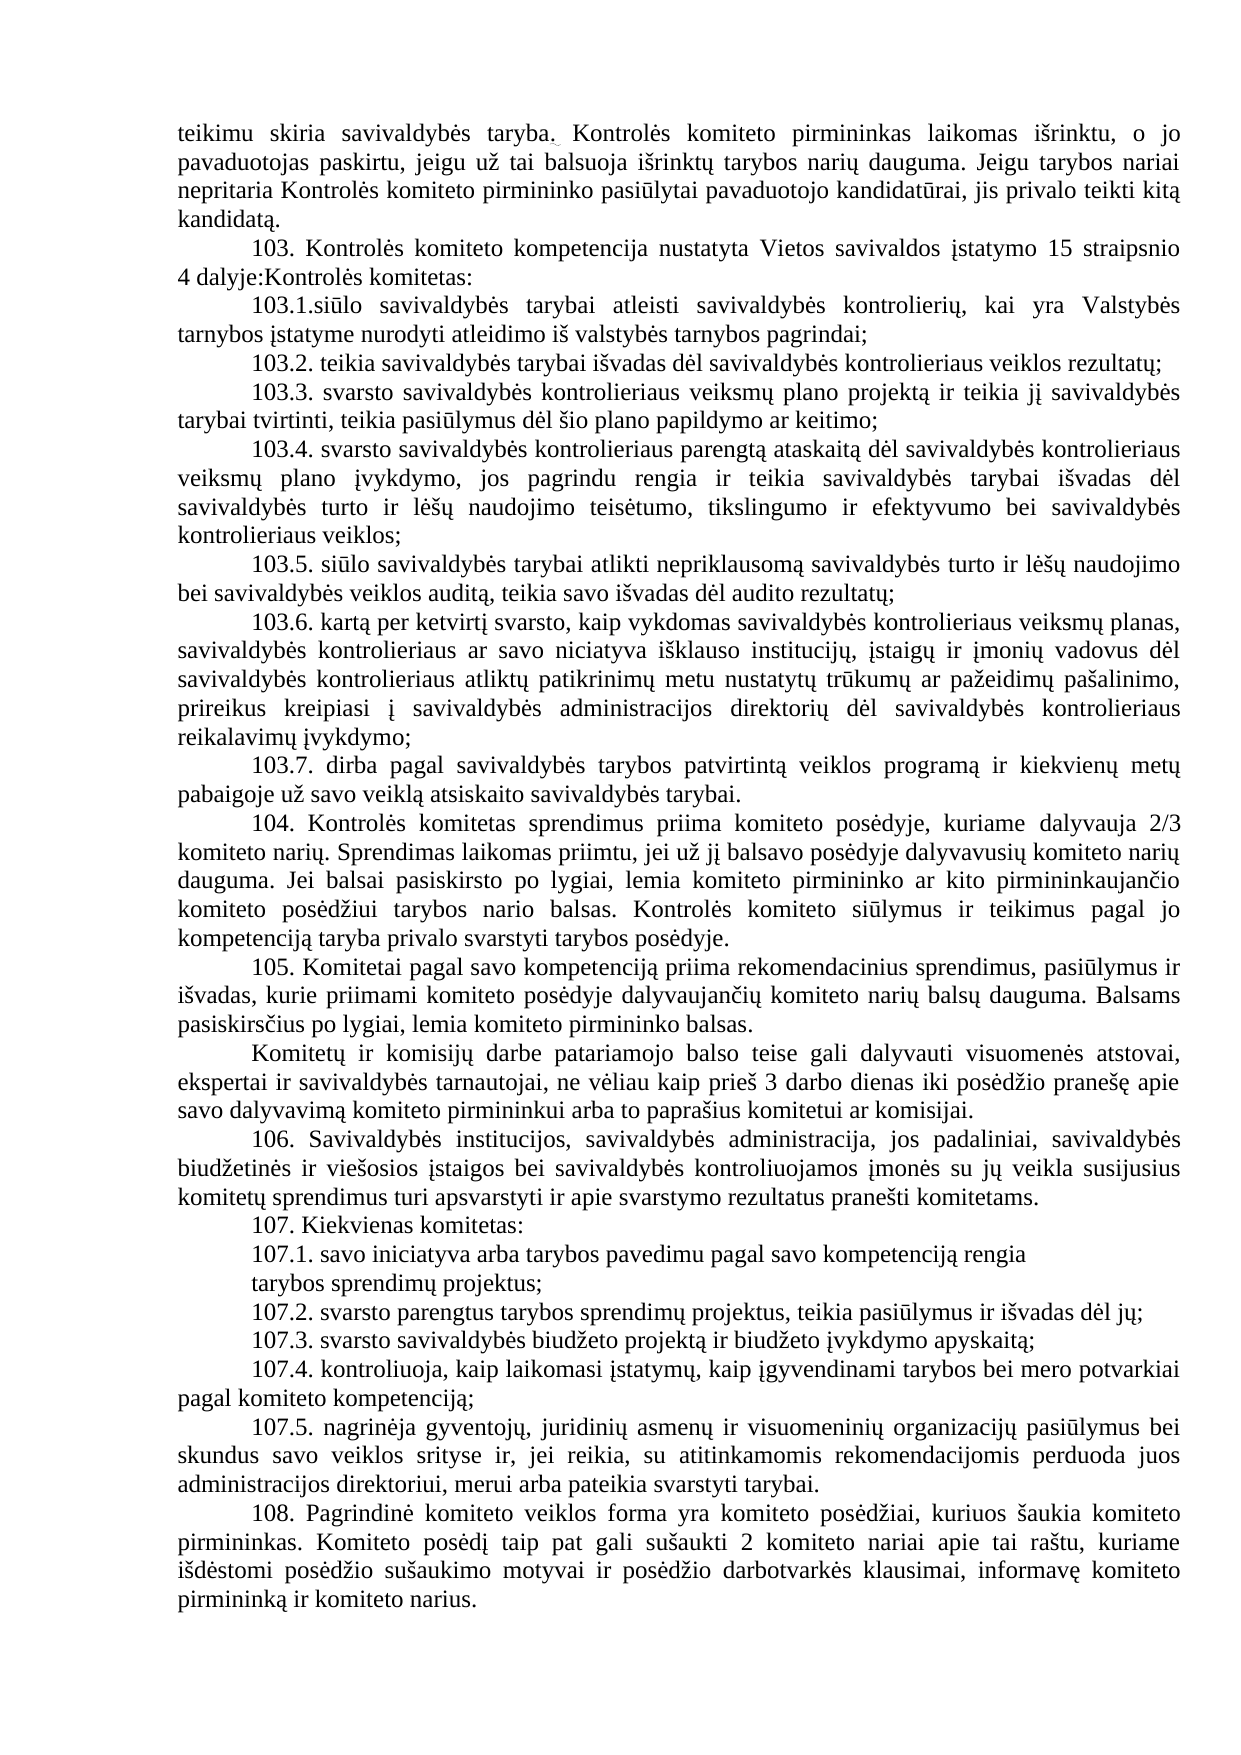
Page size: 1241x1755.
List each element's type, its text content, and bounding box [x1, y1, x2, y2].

text 107.2. svarsto parengtus tarybos sprendimų projektus, teikia pasiūlymus ir išvadas dėl jų; [177, 1297, 1181, 1326]
text 103. Kontrolės komiteto kompetencija nustatyta Vietos savivaldos įstatymo 15 straipsnio 4 dalyje:Kontrolės komitetas: [177, 233, 1181, 291]
text 107.3. svarsto savivaldybės biudžeto projektą ir biudžeto įvykdymo apyskaitą; [177, 1326, 1181, 1354]
text Komitetų ir komisijų darbe patariamojo balso teise gali dalyvauti visuomenės atstovai, ekspertai ir savivaldybės tarnautojai, ne vėliau kaip prieš 3 darbo dienas iki posėdžio pranešę apie savo dalyvavimą komiteto pirmininkui arba to paprašius komitetui ar komisijai. [177, 1038, 1181, 1124]
text tarybos sprendimų projektus; [177, 1268, 1181, 1297]
text teikimu skiria savivaldybės taryba. Kontrolės komiteto pirmininkas laikomas išrinktu, o jo pavaduotojas paskirtu, jeigu už tai balsuoja išrinktų tarybos narių dauguma. Jeigu tarybos nariai nepritaria Kontrolės komiteto pirmininko pasiūlytai pavaduotojo kandidatūrai, jis privalo teikti kitą kandidatą. [177, 118, 1181, 233]
text 103.2. teikia savivaldybės tarybai išvadas dėl savivaldybės kontrolieriaus veiklos rezultatų; [177, 348, 1181, 377]
text 103.1.siūlo savivaldybės tarybai atleisti savivaldybės kontrolierių, kai yra Valstybės tarnybos įstatyme nurodyti atleidimo iš valstybės tarnybos pagrindai; [177, 291, 1181, 348]
text 107.5. nagrinėja gyventojų, juridinių asmenų ir visuomeninių organizacijų pasiūlymus bei skundus savo veiklos srityse ir, jei reikia, su atitinkamomis rekomendacijomis perduoda juos administracijos direktoriui, merui arba pateikia svarstyti tarybai. [177, 1412, 1181, 1498]
text 107. Kiekvienas komitetas: [177, 1211, 1181, 1239]
text 108. Pagrindinė komiteto veiklos forma yra komiteto posėdžiai, kuriuos šaukia komiteto pirmininkas. Komiteto posėdį taip pat gali sušaukti 2 komiteto nariai apie tai raštu, kuriame išdėstomi posėdžio sušaukimo motyvai ir posėdžio darbotvarkės klausimai, informavę komiteto pirmininką ir komiteto narius. [177, 1498, 1181, 1613]
text 103.5. siūlo savivaldybės tarybai atlikti nepriklausomą savivaldybės turto ir lėšų naudojimo bei savivaldybės veiklos auditą, teikia savo išvadas dėl audito rezultatų; [177, 549, 1181, 607]
text 106. Savivaldybės institucijos, savivaldybės administracija, jos padaliniai, savivaldybės biudžetinės ir viešosios įstaigos bei savivaldybės kontroliuojamos įmonės su jų veikla susijusius komitetų sprendimus turi apsvarstyti ir apie svarstymo rezultatus pranešti komitetams. [177, 1124, 1181, 1211]
text 103.4. svarsto savivaldybės kontrolieriaus parengtą ataskaitą dėl savivaldybės kontrolieriaus veiksmų plano įvykdymo, jos pagrindu rengia ir teikia savivaldybės tarybai išvadas dėl savivaldybės turto ir lėšų naudojimo teisėtumo, tikslingumo ir efektyvumo bei savivaldybės kontrolieriaus veiklos; [177, 434, 1181, 549]
text 103.7. dirba pagal savivaldybės tarybos patvirtintą veiklos programą ir kiekvienų metų pabaigoje už savo veiklą atsiskaito savivaldybės tarybai. [177, 751, 1181, 808]
text 105. Komitetai pagal savo kompetenciją priima rekomendacinius sprendimus, pasiūlymus ir išvadas, kurie priimami komiteto posėdyje dalyvaujančių komiteto narių balsų dauguma. Balsams pasiskirsčius po lygiai, lemia komiteto pirmininko balsas. [177, 952, 1181, 1038]
text 107.4. kontroliuoja, kaip laikomasi įstatymų, kaip įgyvendinami tarybos bei mero potvarkiai pagal komiteto kompetenciją; [177, 1354, 1181, 1412]
text 107.1. savo iniciatyva arba tarybos pavedimu pagal savo kompetenciją rengia [177, 1239, 1181, 1268]
text 103.3. svarsto savivaldybės kontrolieriaus veiksmų plano projektą ir teikia jį savivaldybės tarybai tvirtinti, teikia pasiūlymus dėl šio plano papildymo ar keitimo; [177, 377, 1181, 434]
text 103.6. kartą per ketvirtį svarsto, kaip vykdomas savivaldybės kontrolieriaus veiksmų planas, savivaldybės kontrolieriaus ar savo niciatyva išklauso institucijų, įstaigų ir įmonių vadovus dėl savivaldybės kontrolieriaus atliktų patikrinimų metu nustatytų trūkumų ar pažeidimų pašalinimo, prireikus kreipiasi į savivaldybės administracijos direktorių dėl savivaldybės kontrolieriaus reikalavimų įvykdymo; [177, 607, 1181, 751]
text 104. Kontrolės komitetas sprendimus priima komiteto posėdyje, kuriame dalyvauja 2/3 komiteto narių. Sprendimas laikomas priimtu, jei už jį balsavo posėdyje dalyvavusių komiteto narių dauguma. Jei balsai pasiskirsto po lygiai, lemia komiteto pirmininko ar kito pirmininkaujančio komiteto posėdžiui tarybos nario balsas. Kontrolės komiteto siūlymus ir teikimus pagal jo kompetenciją taryba privalo svarstyti tarybos posėdyje. [177, 808, 1181, 952]
